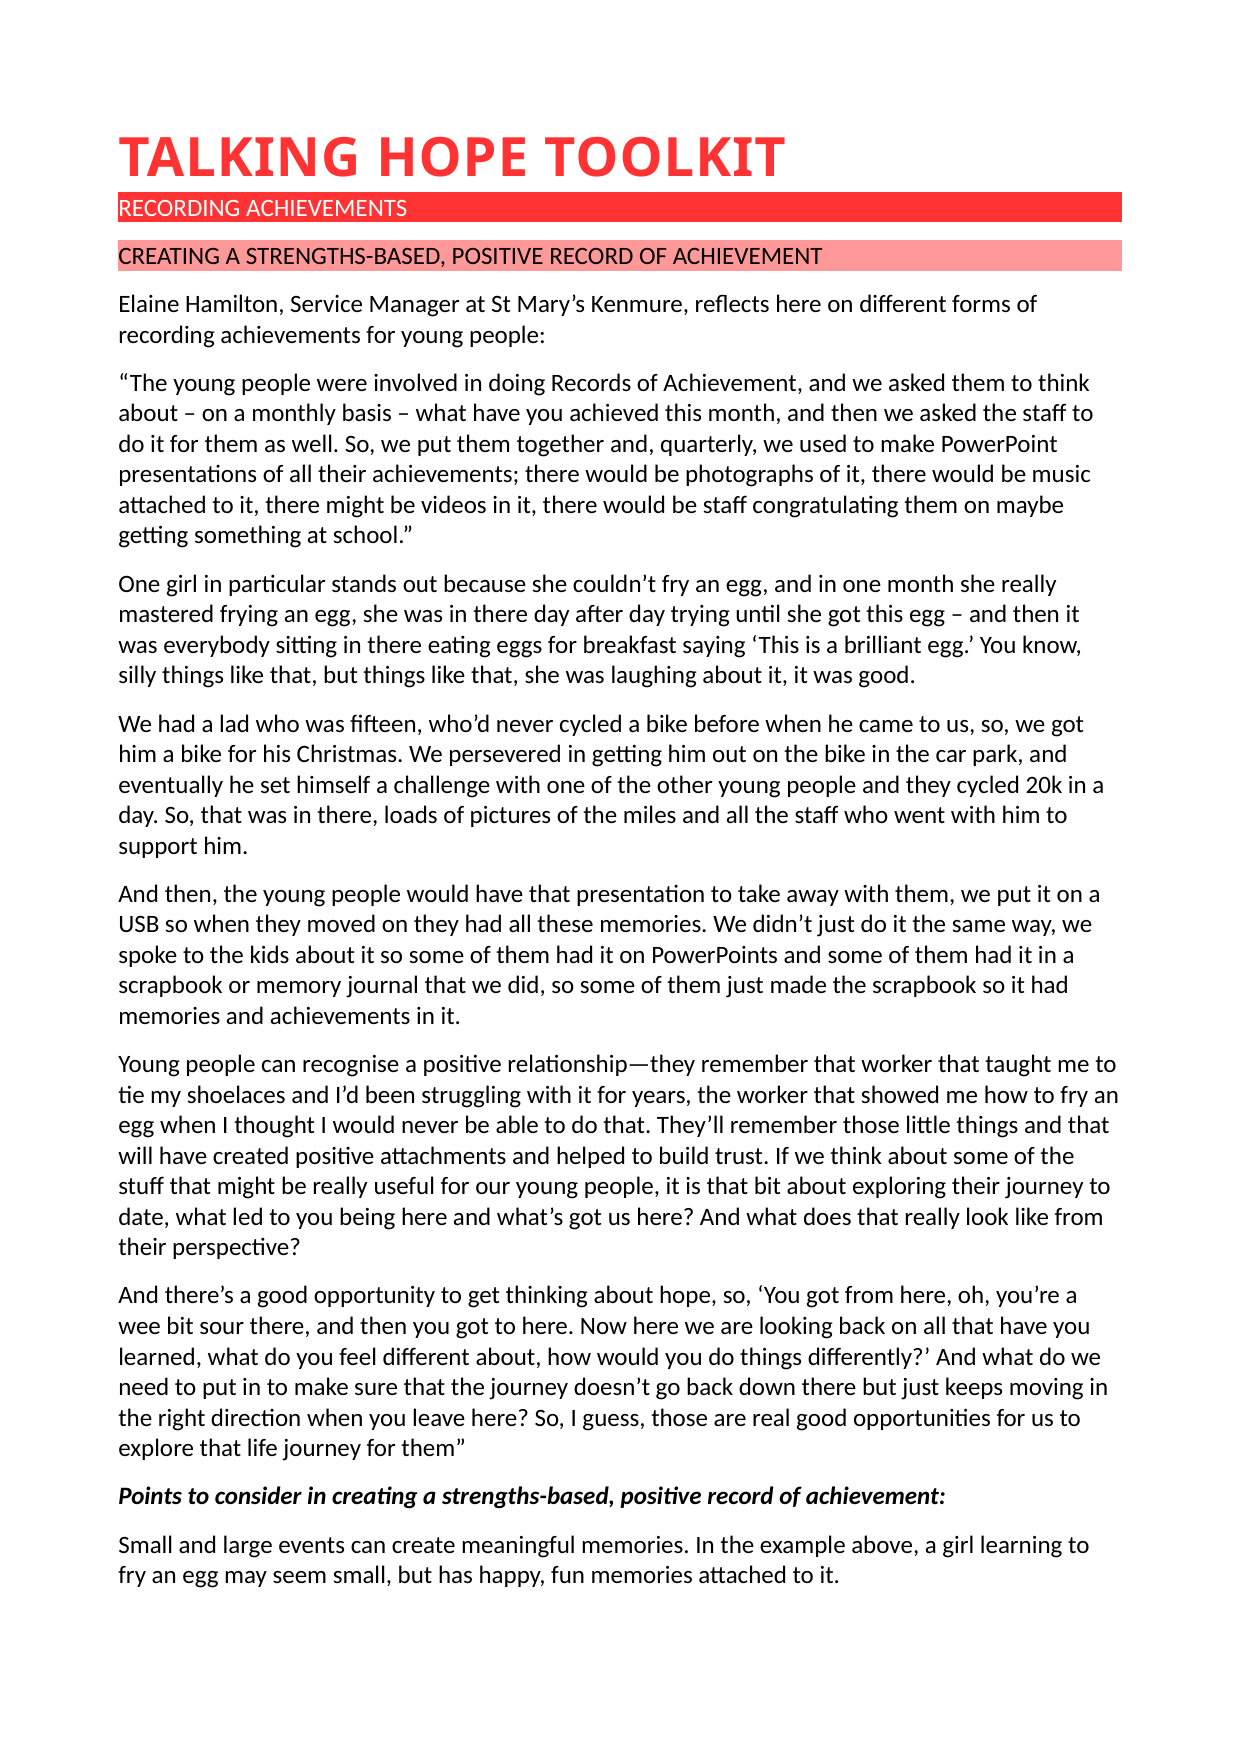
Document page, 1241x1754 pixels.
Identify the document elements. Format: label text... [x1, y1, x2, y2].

text RECORDING ACHIEVEMENTS [118, 192, 1122, 222]
text Points to consider in creating a strengths-based, positive record of achievement: [118, 1481, 1122, 1511]
text We had a lad who was fifteen, who’d never cycled a bike before when he came to us, so, we got him a bike for his Christmas. We persevered in getting him out on the bike in the car park, and eventually he set himself a challenge with one of the other young people and they cycled 20k in a day. So, that was in there, loads of pictures of the miles and all the staff who went with him to support him. [118, 708, 1122, 860]
text CREATING A STRENGTHS-BASED, POSITIVE RECORD OF ACHIEVEMENT [118, 240, 1122, 271]
text And there’s a good opportunity to get thinking about hope, so, ‘You got from here, oh, you’re a wee bit sour there, and then you got to here. Now here we are looking back on all that have you learned, what do you feel different about, how would you do things differently?’ And what do we need to put in to make sure that the journey doesn’t go back down there but just keeps moving in the right direction when you leave here? So, I guess, those are real good opportunities for us to explore that life journey for them” [118, 1280, 1122, 1463]
text Young people can recognise a positive relationship—they remember that worker that taught me to tie my shoelaces and I’d been struggling with it for years, the worker that showed me how to fry an egg when I thought I would never be able to do that. They’ll remember those little things and that will have created positive attachments and helped to build trust. If we think about some of the stuff that might be really useful for our young people, it is that bit about exploring their journey to date, what led to you being here and what’s got us here? And what does that really look like from their perspective? [118, 1048, 1122, 1262]
text Elaine Hamilton, Service Manager at St Mary’s Kenmure, reflects here on different forms of recording achievements for young people: [118, 288, 1122, 349]
text One girl in particular stands out because she couldn’t fry an egg, and in one month she really mastered frying an egg, she was in there day after day trying until she got this egg – and then it was everybody sitting in there eating eggs for breakfast saying ‘This is a brilliant egg.’ You know, silly things like that, but things like that, she was laughing about it, it was good. [118, 568, 1122, 690]
title Talking Hope Toolkit [118, 118, 1122, 192]
text Small and large events can create meaningful memories. In the example above, a girl learning to fry an egg may seem small, but has happy, fun memories attached to it. [118, 1529, 1122, 1590]
text “The young people were involved in doing Records of Achievement, and we asked them to think about – on a monthly basis – what have you achieved this month, and then we asked the staff to do it for them as well. So, we put them together and, quarterly, we used to make PowerPoint presentations of all their achievements; there would be photographs of it, there would be music attached to it, there might be videos in it, there would be staff congratulating them on maybe getting something at school.” [118, 367, 1122, 550]
text And then, the young people would have that presentation to take away with them, we put it on a USB so when they moved on they had all these memories. We didn’t just do it the same way, we spoke to the kids about it so some of them had it on PowerPoints and some of them had it in a scrapbook or memory journal that we did, so some of them just made the scrapbook so it had memories and achievements in it. [118, 878, 1122, 1031]
